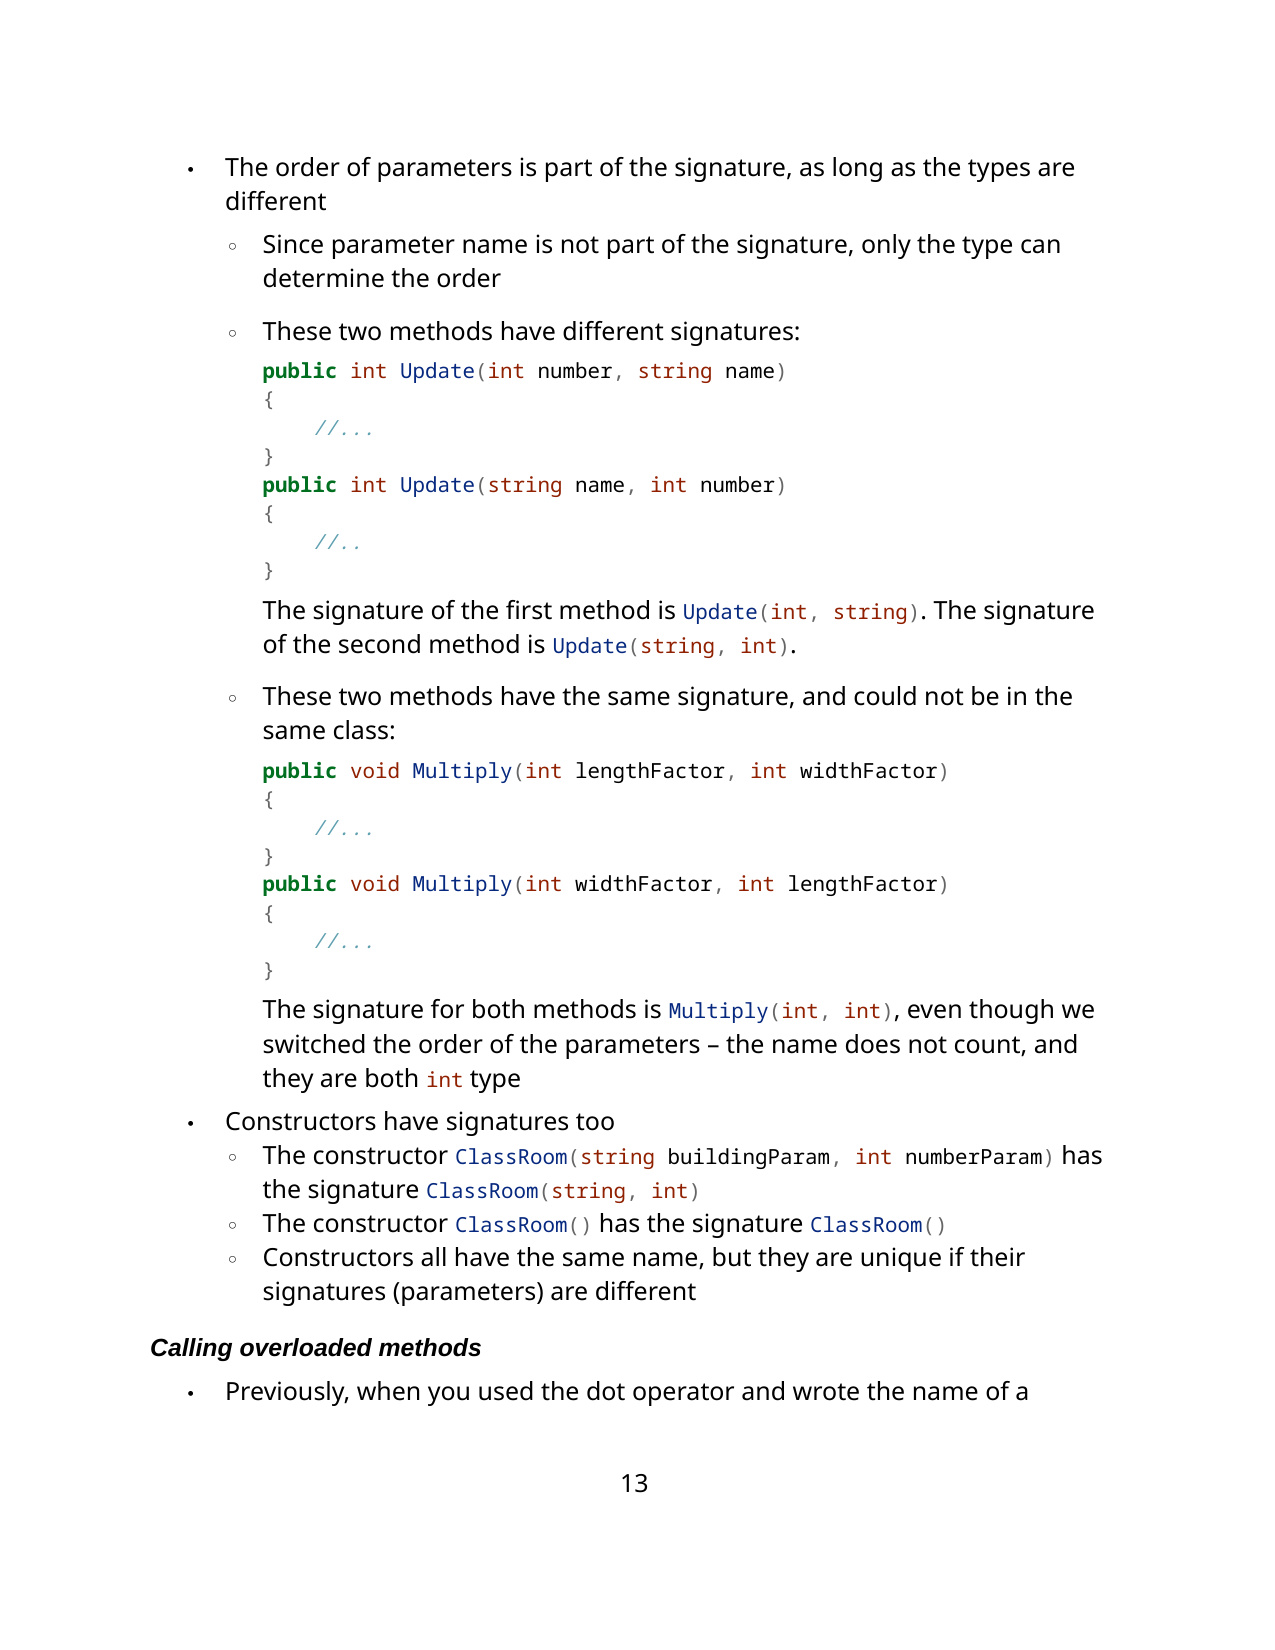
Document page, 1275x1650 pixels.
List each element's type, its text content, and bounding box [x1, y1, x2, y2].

list Constructors have signatures too [187, 1103, 1125, 1137]
list public int Update(string name, int number) [225, 470, 1125, 498]
list //.. [225, 527, 1125, 555]
list { [225, 384, 1125, 413]
list The signature of the first method is Update(int, string). The signature of the second method is Update(string, int). [225, 593, 1125, 661]
list The order of parameters is part of the signature, as long as the types are different [187, 150, 1125, 218]
list Previously, when you used the dot operator and wrote the name of a [187, 1374, 1125, 1408]
list //... [225, 413, 1125, 441]
list } [225, 441, 1125, 470]
list //... [225, 926, 1125, 955]
list } [225, 555, 1125, 584]
list Constructors all have the same name, but they are unique if their signatures (parameters) are different [225, 1239, 1125, 1308]
subtitle Calling overloaded methods [150, 1333, 1125, 1361]
list The constructor ClassRoom() has the signature ClassRoom() [225, 1206, 1125, 1239]
list { [225, 784, 1125, 813]
list { [225, 898, 1125, 926]
list Since parameter name is not part of the signature, only the type can determine the order [225, 227, 1125, 295]
list public void Multiply(int widthFactor, int lengthFactor) [225, 869, 1125, 898]
list These two methods have different signatures: [225, 313, 1125, 347]
list The constructor ClassRoom(string buildingParam, int numberParam) has the signature ClassRoom(string, int) [225, 1137, 1125, 1206]
list The signature for both methods is Multiply(int, int), even though we switched the order of the parameters – the name does not count, and they are both int type [225, 992, 1125, 1094]
list public int Update(int number, string name) [225, 356, 1125, 384]
list } [225, 841, 1125, 869]
list //... [225, 813, 1125, 841]
list These two methods have the same signature, and could not be in the same class: [225, 679, 1125, 747]
list } [225, 955, 1125, 983]
list public void Multiply(int lengthFactor, int widthFactor) [225, 756, 1125, 784]
list { [225, 498, 1125, 527]
